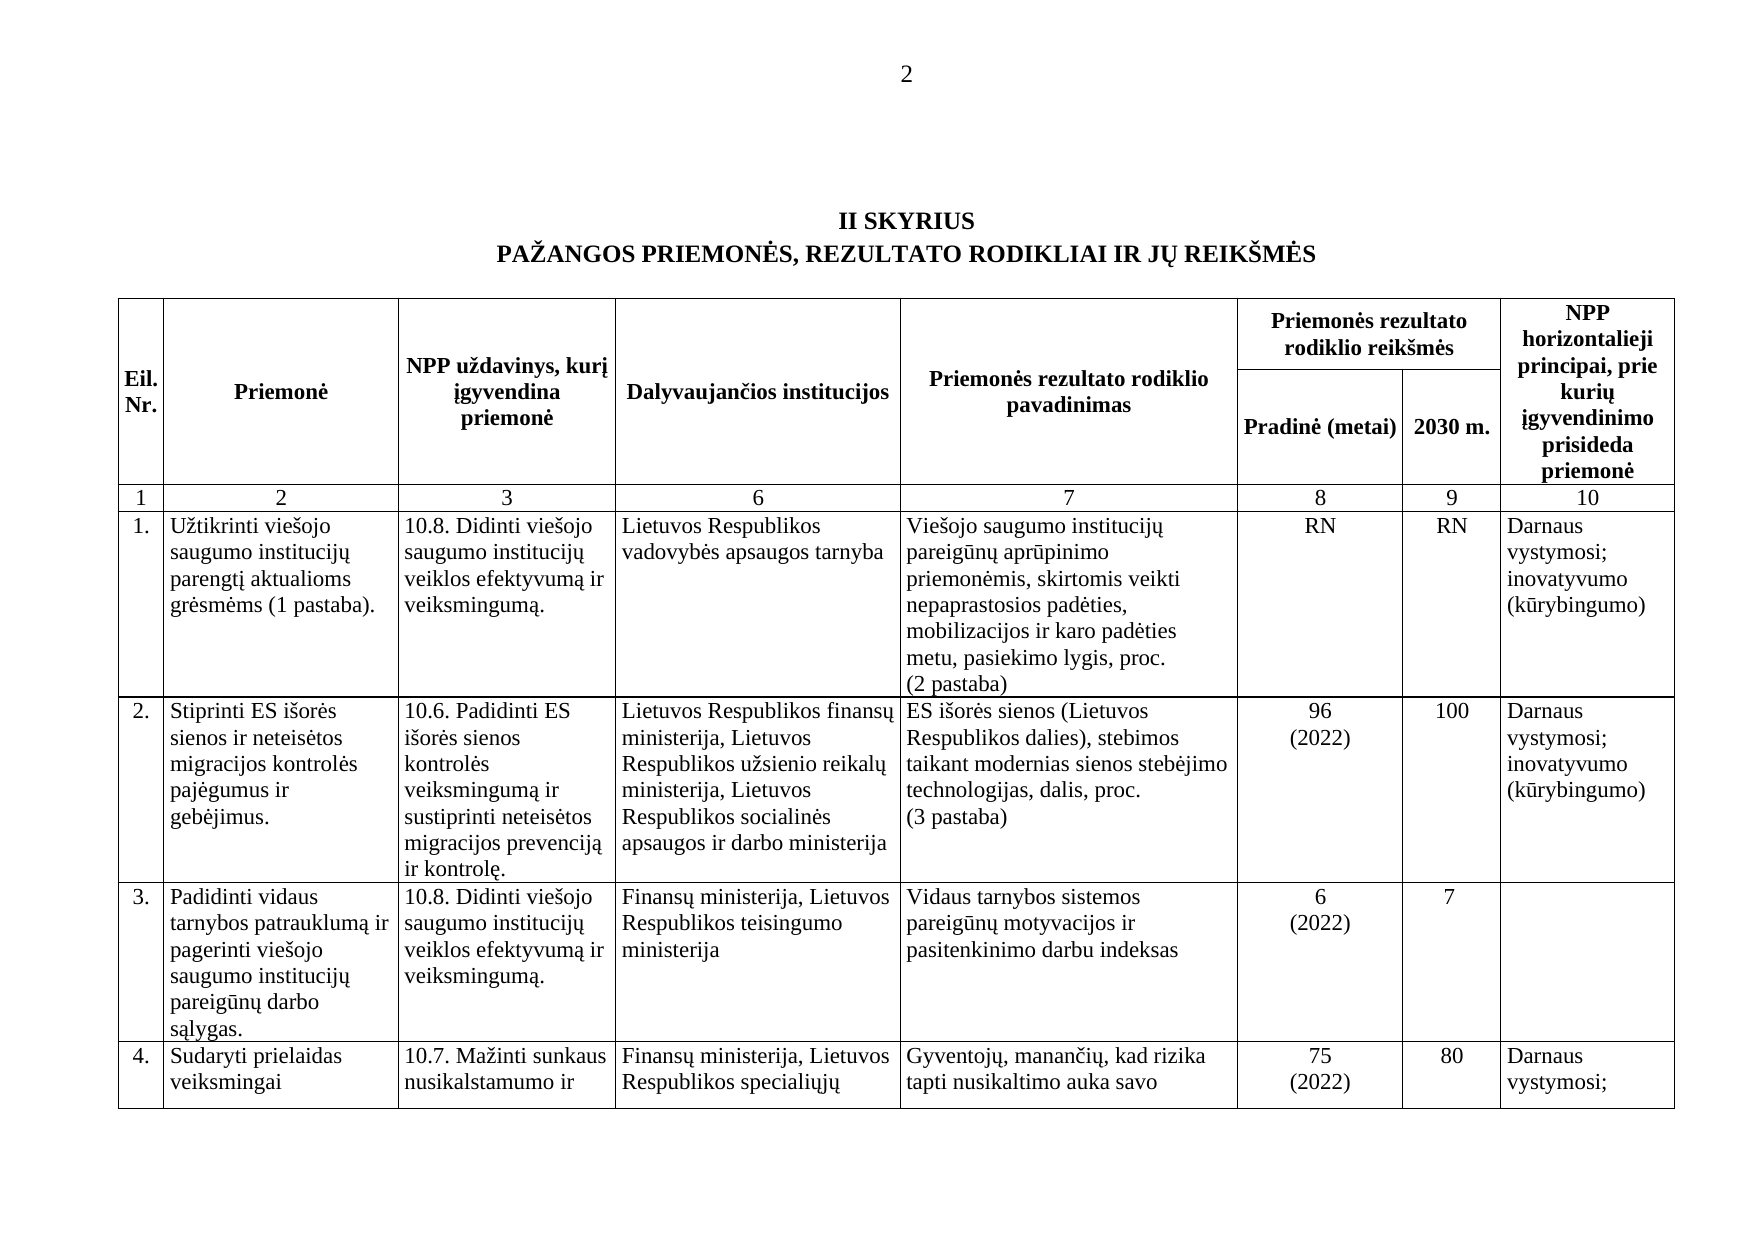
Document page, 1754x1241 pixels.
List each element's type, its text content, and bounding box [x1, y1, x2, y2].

table_cell 10.7. Mažinti sunkaus nusikalstamumo ir [399, 1042, 615, 1108]
table_cell 2030 m. [1403, 370, 1500, 483]
table_header Eil. Nr. [119, 299, 163, 483]
table_cell 80 [1403, 1042, 1500, 1108]
text II SKYRIUS [118, 206, 1695, 235]
table_cell Darnaus vystymosi; inovatyvumo (kūrybingumo) [1501, 698, 1674, 882]
table_cell 2 [164, 485, 398, 511]
table_cell Lietuvos Respublikos finansų ministerija, Lietuvos Respublikos užsienio reikalų ministerija, Lietuvos Respublikos socialinės apsaugos ir darbo ministerija [616, 698, 900, 882]
table_cell 4. [119, 1042, 163, 1108]
table_cell Finansų ministerija, Lietuvos Respublikos specialiųjų [616, 1042, 900, 1108]
table_header Priemonė [164, 299, 398, 483]
table_cell Darnaus vystymosi; [1501, 1042, 1674, 1108]
table_cell [1501, 883, 1674, 1041]
table_cell 3 [399, 485, 615, 511]
table_header Priemonės rezultato rodiklio reikšmės [1238, 299, 1500, 368]
table_header Dalyvaujančios institucijos [616, 299, 900, 483]
table_cell ES išorės sienos (Lietuvos Respublikos dalies), stebimos taikant modernias sienos stebėjimo technologijas, dalis, proc. (3 pastaba) [901, 698, 1237, 882]
table_cell Padidinti vidaus tarnybos patrauklumą ir pagerinti viešojo saugumo institucijų pareigūnų darbo sąlygas. [164, 883, 398, 1041]
table_cell RN [1403, 512, 1500, 696]
table_cell 9 [1403, 485, 1500, 511]
table_cell 7 [1403, 883, 1500, 1041]
table_cell 7 [901, 485, 1237, 511]
table_header NPP horizontalieji principai, prie kurių įgyvendinimo prisideda priemonė [1501, 299, 1674, 483]
table_cell Finansų ministerija, Lietuvos Respublikos teisingumo ministerija [616, 883, 900, 1041]
table_cell 10 [1501, 485, 1674, 511]
table_cell 10.8. Didinti viešojo saugumo institucijų veiklos efektyvumą ir veiksmingumą. [399, 512, 615, 696]
table_cell Darnaus vystymosi; inovatyvumo (kūrybingumo) [1501, 512, 1674, 696]
table_cell 3. [119, 883, 163, 1041]
table_cell Viešojo saugumo institucijų pareigūnų aprūpinimo priemonėmis, skirtomis veikti nepaprastosios padėties, mobilizacijos ir karo padėties metu, pasiekimo lygis, proc. (2 pastaba) [901, 512, 1237, 696]
table_cell 96 (2022) [1238, 698, 1402, 882]
table_cell 8 [1238, 485, 1402, 511]
table_cell Užtikrinti viešojo saugumo institucijų parengtį aktualioms grėsmėms (1 pastaba). [164, 512, 398, 696]
table_cell 6 [616, 485, 900, 511]
table_cell 1. [119, 512, 163, 696]
table_cell RN [1238, 512, 1402, 696]
table_cell 10.6. Padidinti ES išorės sienos kontrolės veiksmingumą ir sustiprinti neteisėtos migracijos prevenciją ir kontrolę. [399, 698, 615, 882]
table_cell 75 (2022) [1238, 1042, 1402, 1108]
table_cell Lietuvos Respublikos vadovybės apsaugos tarnyba [616, 512, 900, 696]
table_cell Vidaus tarnybos sistemos pareigūnų motyvacijos ir pasitenkinimo darbu indeksas [901, 883, 1237, 1041]
table_cell 100 [1403, 698, 1500, 882]
table_cell Stiprinti ES išorės sienos ir neteisėtos migracijos kontrolės pajėgumus ir gebėjimus. [164, 698, 398, 882]
table_cell 1 [119, 485, 163, 511]
table_header NPP uždavinys, kurį įgyvendina priemonė [399, 299, 615, 483]
table_cell 2. [119, 698, 163, 882]
table_header Priemonės rezultato rodiklio pavadinimas [901, 299, 1237, 483]
table_cell Pradinė (metai) [1238, 370, 1402, 483]
text PAŽANGOS PRIEMONĖS, REZULTATO RODIKLIAI IR JŲ REIKŠMĖS [118, 239, 1695, 268]
table_cell 10.8. Didinti viešojo saugumo institucijų veiklos efektyvumą ir veiksmingumą. [399, 883, 615, 1041]
table_cell 6 (2022) [1238, 883, 1402, 1041]
table_cell Sudaryti prielaidas veiksmingai [164, 1042, 398, 1108]
table_cell Gyventojų, manančių, kad rizika tapti nusikaltimo auka savo [901, 1042, 1237, 1108]
